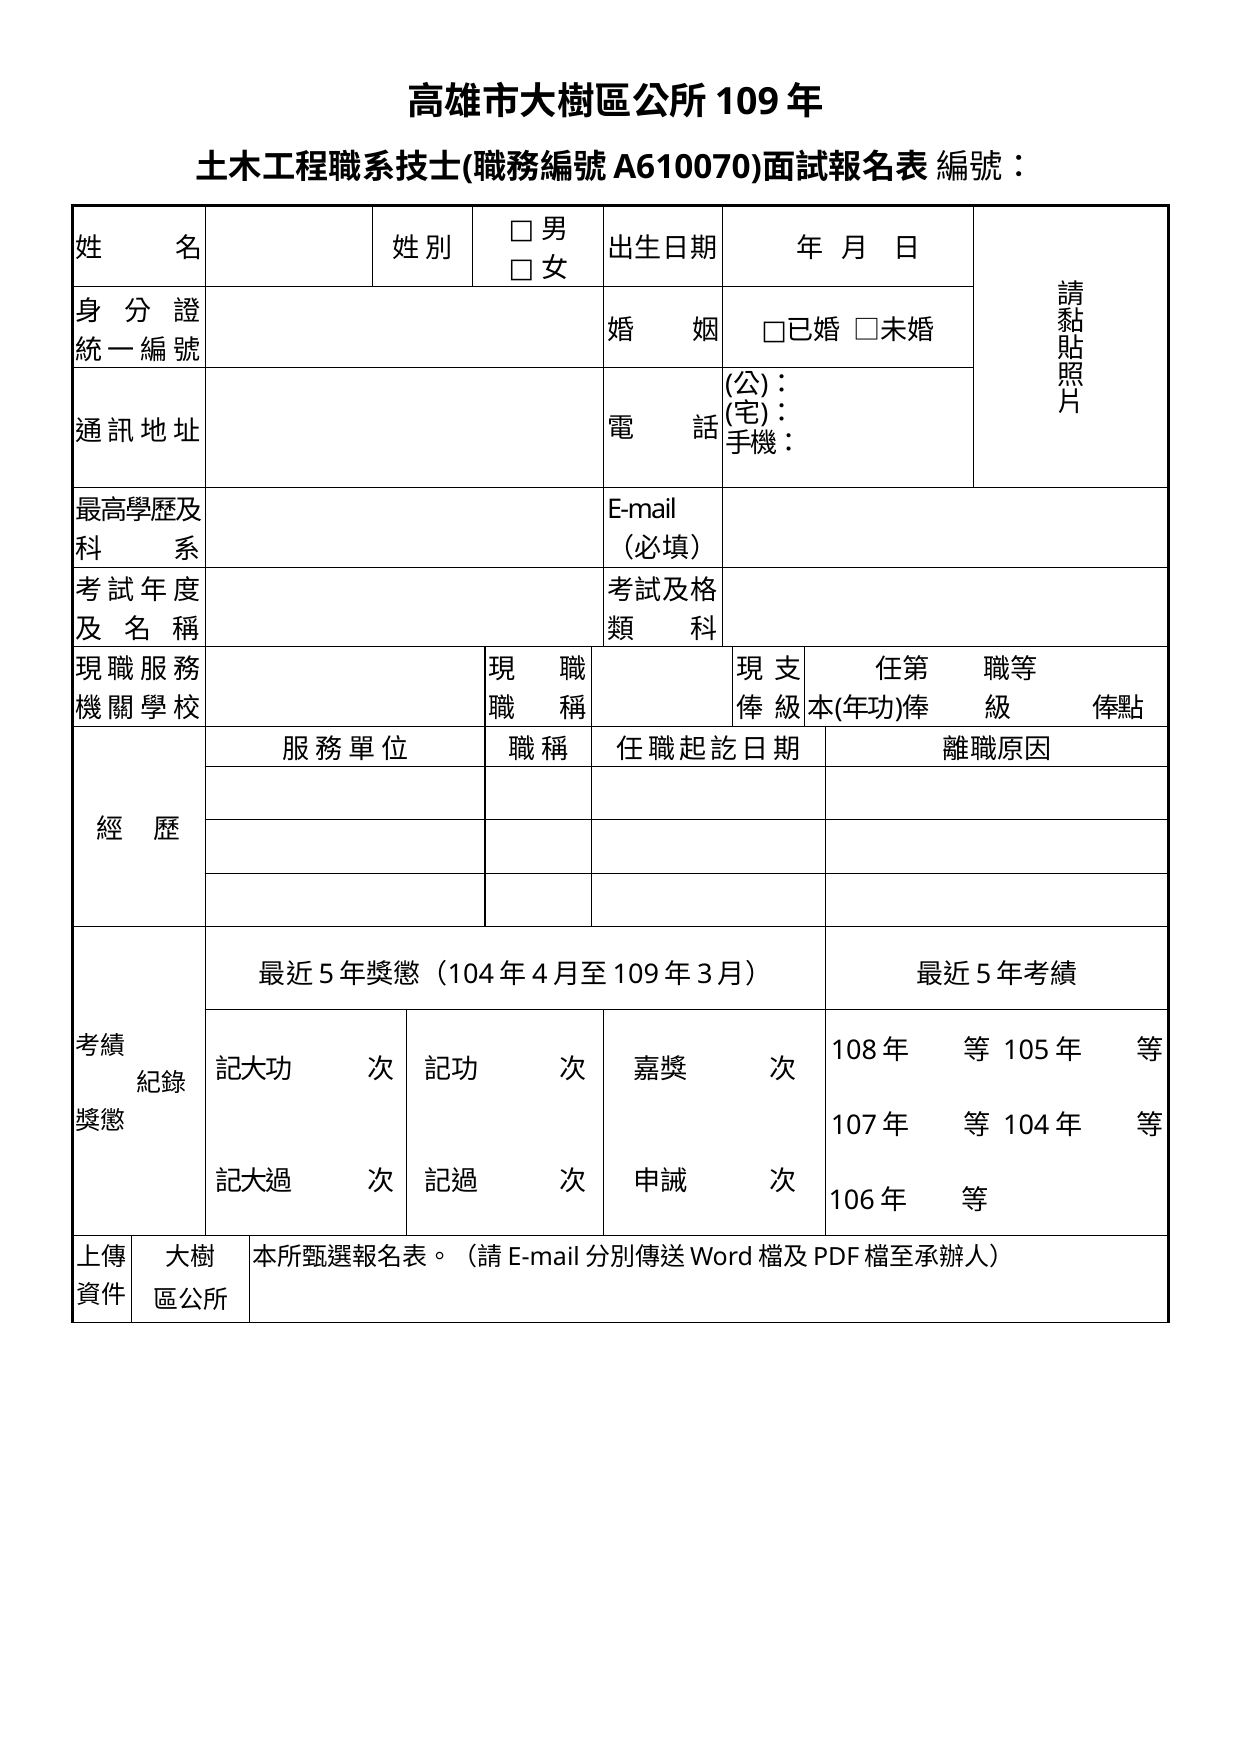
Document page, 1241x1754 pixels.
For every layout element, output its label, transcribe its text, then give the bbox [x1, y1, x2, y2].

table_cell 最近5年考績 [826, 927, 1167, 1009]
table_cell [206, 767, 484, 819]
table_cell [486, 820, 591, 872]
table_cell [592, 647, 732, 726]
table_cell 現職服務 機關學校 [74, 647, 205, 726]
table_header □ 男 □ 女 [473, 207, 603, 286]
table_cell 離職原因 [826, 727, 1167, 766]
table_cell [206, 368, 603, 487]
table_cell 任職起訖日期 [592, 727, 825, 766]
table_cell [206, 874, 484, 926]
table_cell [723, 568, 1167, 646]
table_cell [826, 820, 1167, 872]
table_cell 108年 等 105年 等 107年 等 104年 等 106年 等 [826, 1010, 1167, 1235]
table_cell [592, 767, 825, 819]
table_cell [592, 820, 825, 872]
table_cell 考試及格 類 科 [604, 568, 722, 646]
table_cell 最近5年獎懲（104年4月至109年3月） [206, 927, 825, 1009]
table_cell 電 話 [604, 368, 722, 487]
table_cell 嘉獎 次 申誡 次 [604, 1010, 825, 1235]
table_header [206, 207, 372, 286]
table_header 出生日期 [604, 207, 722, 286]
table_cell [206, 568, 603, 646]
table_cell 經 歷 [74, 727, 205, 926]
table_header 姓 名 [74, 207, 205, 286]
table_cell 服 務 單 位 [206, 727, 484, 766]
table_cell 考績 紀錄 獎懲 [74, 927, 205, 1235]
table_cell E-mail （必填） [604, 488, 722, 567]
table_cell [206, 820, 484, 872]
table_cell □已婚 □未婚 [723, 287, 973, 367]
text 土木工程職系技士(職務編號A610070)面試報名表 編號： [0, 140, 1152, 189]
table_header 姓 別 [373, 207, 472, 286]
table_cell [826, 874, 1167, 926]
table_cell 記大功 次 記大過 次 [206, 1010, 406, 1235]
table_cell 任第 職等 本(年功)俸 級 俸點 [805, 647, 1167, 726]
table_header 請黏貼照片 [974, 207, 1167, 487]
table_cell 身 分 證 統一編號 [74, 287, 205, 367]
table_cell (公)： (宅)： 手機： [723, 368, 973, 487]
table_cell 記功 次 記過 次 [407, 1010, 603, 1235]
table_cell 職 稱 [486, 727, 591, 766]
table_cell 上傳資件 [74, 1236, 131, 1322]
table_header 年 月 日 [723, 207, 973, 286]
table_cell 本所甄選報名表。（請E-mail分別傳送Word檔及PDF檔至承辦人） [250, 1236, 1167, 1322]
table_cell 現職 職 稱 [486, 647, 591, 726]
table_cell [206, 647, 484, 726]
table_cell 最高學歷及 科 系 [74, 488, 205, 567]
table_cell [723, 488, 1167, 567]
table_cell 考試年度 及 名 稱 [74, 568, 205, 646]
table_cell 婚 姻 [604, 287, 722, 367]
table_cell 通訊地址 [74, 368, 205, 487]
table_cell 大樹 區公所 [132, 1236, 249, 1322]
text 高雄市大樹區公所109年 [0, 71, 1152, 125]
table_cell [826, 767, 1167, 819]
table_cell [206, 488, 603, 567]
table_cell 現支俸級 [733, 647, 804, 726]
table_cell [206, 287, 603, 367]
table_cell [592, 874, 825, 926]
table_cell [486, 874, 591, 926]
table_cell [486, 767, 591, 819]
